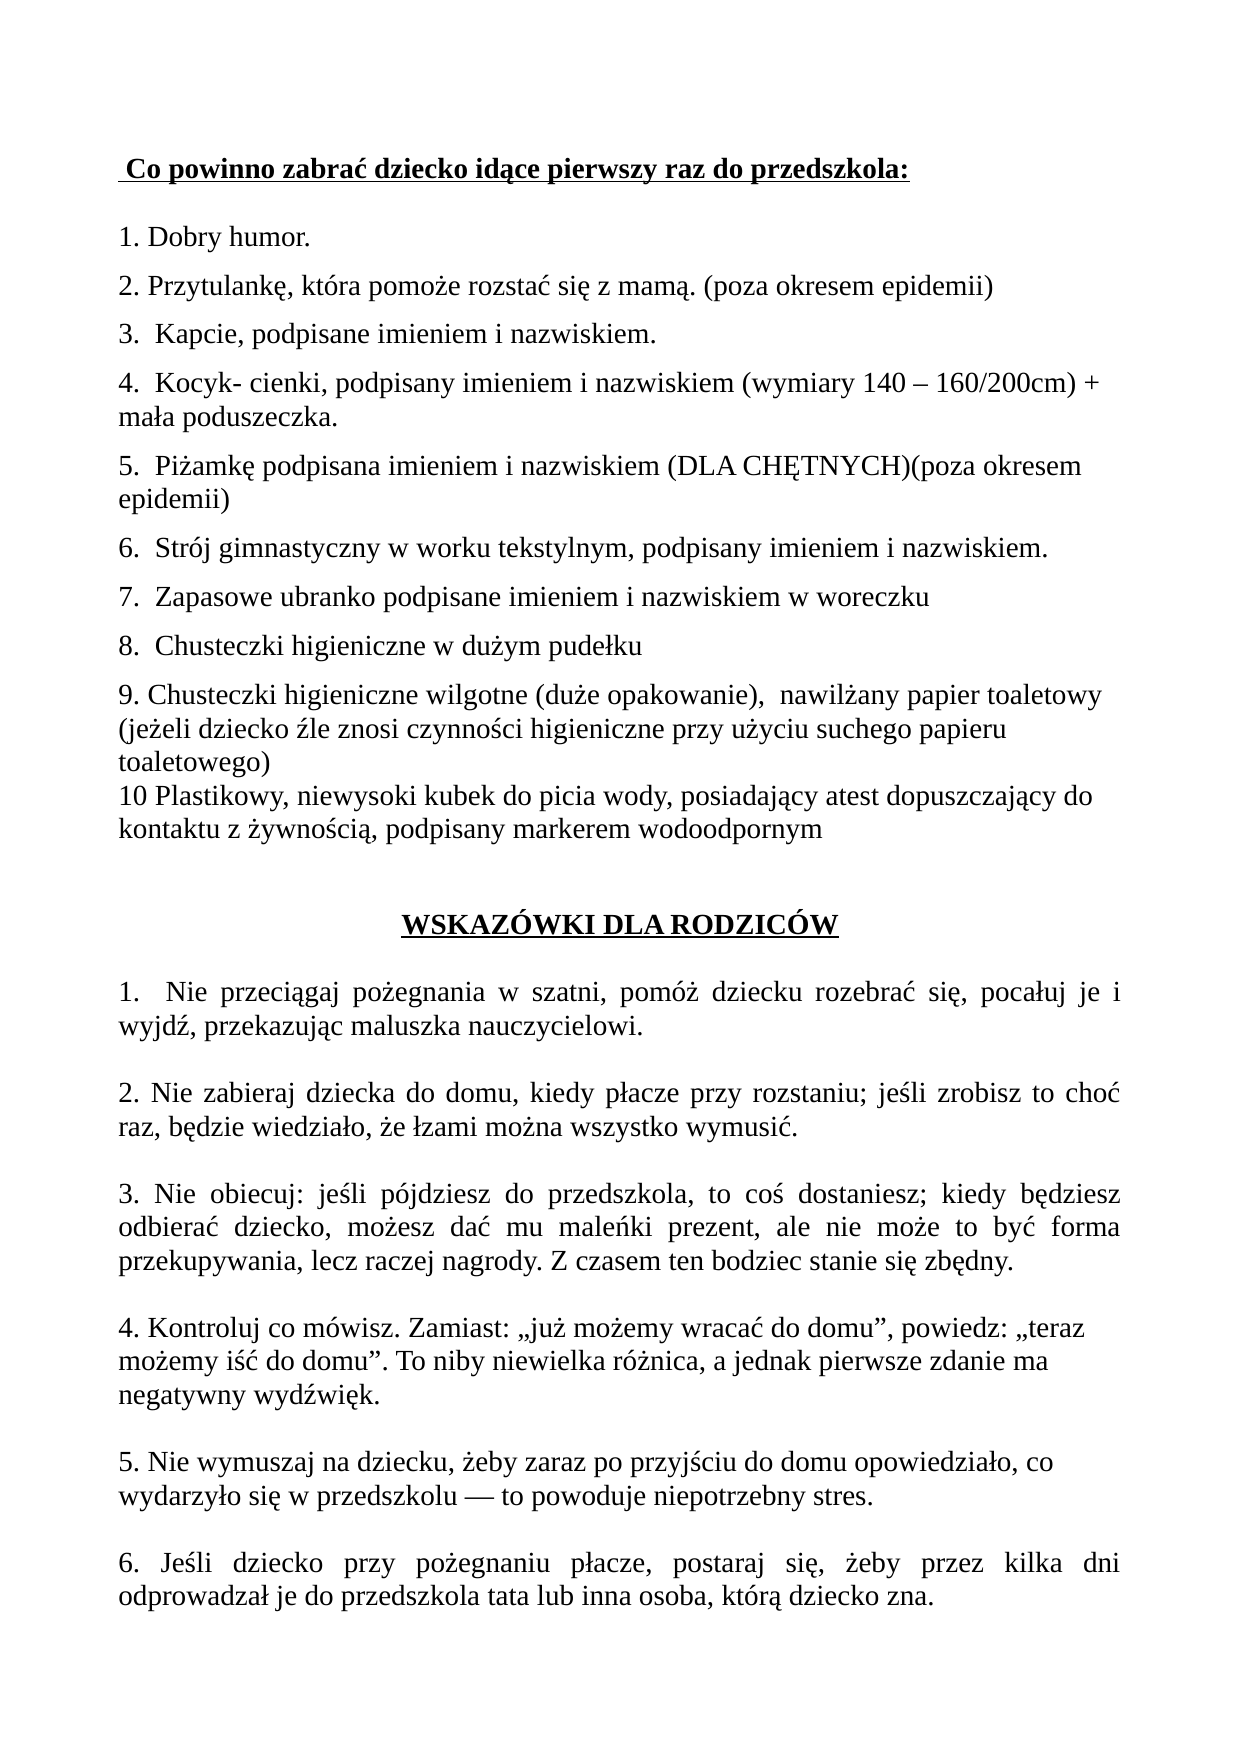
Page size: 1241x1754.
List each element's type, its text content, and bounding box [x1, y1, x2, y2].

text Co powinno zabrać dziecko idące pierwszy raz do przedszkola: [118, 152, 1122, 185]
text 3. Nie obiecuj: jeśli pójdziesz do przedszkola, to coś dostaniesz; kiedy będziesz odbierać dziecko, możesz dać mu maleńki prezent, ale nie może to być forma przekupywania, lecz raczej nagrody. Z czasem ten bodziec stanie się zbędny. [118, 1176, 1122, 1276]
text 4. Kontroluj co mówisz. Zamiast: „już możemy wracać do domu”, powiedz: „teraz [118, 1310, 1122, 1343]
text 3. Kapcie, podpisane imieniem i nazwiskiem. [118, 317, 1122, 350]
text 2. Przytulankę, która pomoże rozstać się z mamą. (poza okresem epidemii) [118, 268, 1122, 301]
text 10 Plastikowy, niewysoki kubek do picia wody, posiadający atest dopuszczający do kontaktu z żywnością, podpisany markerem wodoodpornym [118, 778, 1122, 845]
text wydarzyło się w przedszkolu — to powoduje niepotrzebny stres. [118, 1478, 1122, 1511]
text 8. Chusteczki higieniczne w dużym pudełku [118, 628, 1122, 662]
text 6. Jeśli dziecko przy pożegnaniu płacze, postaraj się, żeby przez kilka dni odprowadzał je do przedszkola tata lub inna osoba, którą dziecko zna. [118, 1545, 1122, 1612]
text 7. Zapasowe ubranko podpisane imieniem i nazwiskiem w woreczku [118, 579, 1122, 613]
text 6. Strój gimnastyczny w worku tekstylnym, podpisany imieniem i nazwiskiem. [118, 531, 1122, 564]
text 1. Nie przeciągaj pożegnania w szatni, pomóż dziecku rozebrać się, pocałuj je i wyjdź, przekazując maluszka nauczycielowi. [118, 974, 1122, 1042]
text negatywny wydźwięk. [118, 1377, 1122, 1411]
text możemy iść do domu”. To niby niewielka różnica, a jednak pierwsze zdanie ma [118, 1343, 1122, 1377]
text 1. Dobry humor. [118, 219, 1122, 252]
text 9. Chusteczki higieniczne wilgotne (duże opakowanie), nawilżany papier toaletowy (jeżeli dziecko źle znosi czynności higieniczne przy użyciu suchego papieru toaletowego) [118, 677, 1122, 778]
text 4. Kocyk- cienki, podpisany imieniem i nazwiskiem (wymiary 140 – 160/200cm) + mała poduszeczka. [118, 366, 1122, 433]
text 2. Nie zabieraj dziecka do domu, kiedy płacze przy rozstaniu; jeśli zrobisz to choć raz, będzie wiedziało, że łzami można wszystko wymusić. [118, 1075, 1122, 1142]
text 5. Piżamkę podpisana imieniem i nazwiskiem (DLA CHĘTNYCH)(poza okresem epidemii) [118, 448, 1122, 515]
text 5. Nie wymuszaj na dziecku, żeby zaraz po przyjściu do domu opowiedziało, co [118, 1444, 1122, 1478]
text WSKAZÓWKI DLA RODZICÓW [118, 907, 1122, 941]
